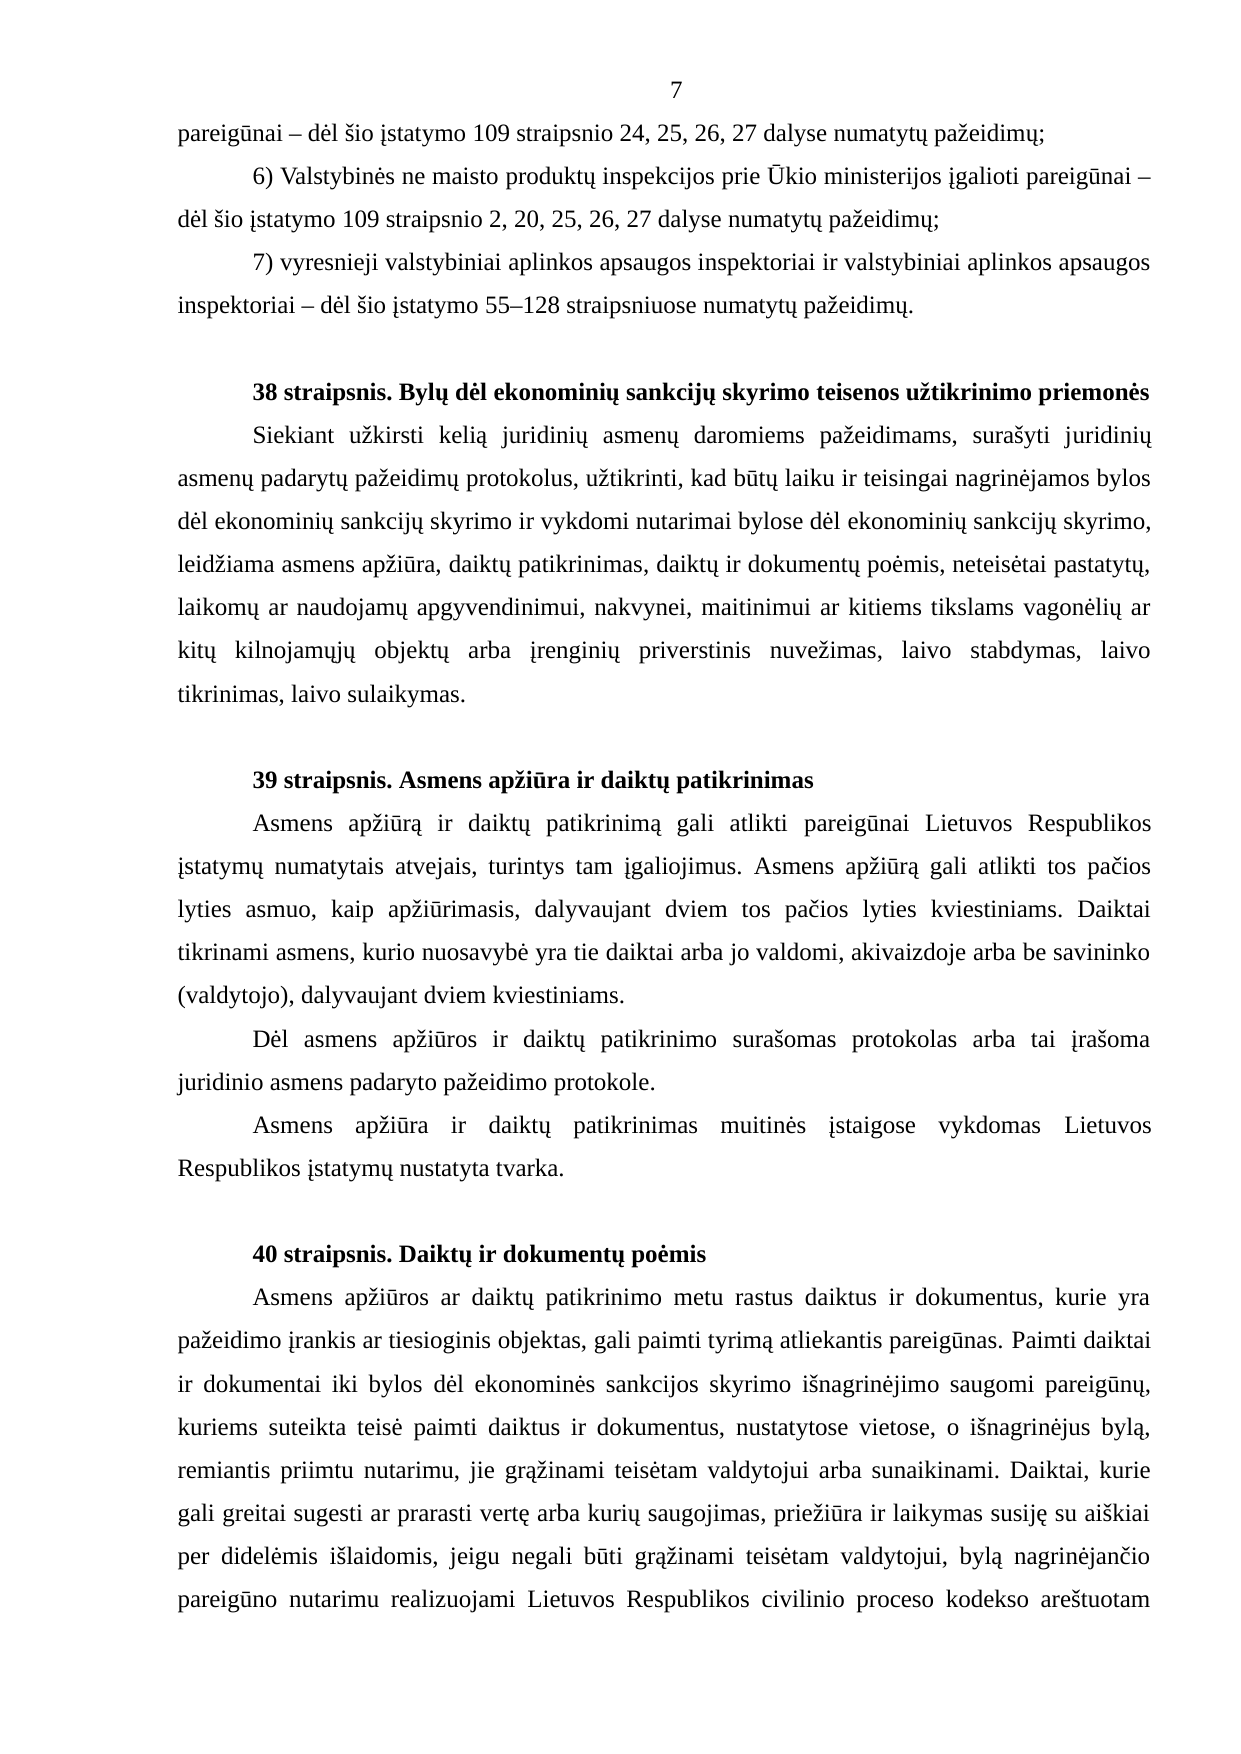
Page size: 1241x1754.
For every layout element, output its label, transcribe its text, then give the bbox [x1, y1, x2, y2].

text 6) Valstybinės ne maisto produktų inspekcijos prie Ūkio ministerijos įgalioti pareigūnai – dėl šio įstatymo 109 straipsnio 2, 20, 25, 26, 27 dalyse numatytų pažeidimų; [177, 161, 1151, 233]
text 7) vyresnieji valstybiniai aplinkos apsaugos inspektoriai ir valstybiniai aplinkos apsaugos inspektoriai – dėl šio įstatymo 55–128 straipsniuose numatytų pažeidimų. [177, 247, 1151, 319]
text Asmens apžiūros ar daiktų patikrinimo metu rastus daiktus ir dokumentus, kurie yra pažeidimo įrankis ar tiesioginis objektas, gali paimti tyrimą atliekantis pareigūnas. Paimti daiktai ir dokumentai iki bylos dėl ekonominės sankcijos skyrimo išnagrinėjimo saugomi pareigūnų, kuriems suteikta teisė paimti daiktus ir dokumentus, nustatytose vietose, o išnagrinėjus bylą, remiantis priimtu nutarimu, jie grąžinami teisėtam valdytojui arba sunaikinami. Daiktai, kurie gali greitai sugesti ar prarasti vertę arba kurių saugojimas, priežiūra ir laikymas susiję su aiškiai per didelėmis išlaidomis, jeigu negali būti grąžinami teisėtam valdytojui, bylą nagrinėjančio pareigūno nutarimu realizuojami Lietuvos Respublikos civilinio proceso kodekso areštuotam [177, 1282, 1151, 1613]
text Dėl asmens apžiūros ir daiktų patikrinimo surašomas protokolas arba tai įrašoma juridinio asmens padaryto pažeidimo protokole. [177, 1024, 1151, 1096]
text pareigūnai – dėl šio įstatymo 109 straipsnio 24, 25, 26, 27 dalyse numatytų pažeidimų; [177, 118, 1151, 147]
text Siekiant užkirsti kelią juridinių asmenų daromiems pažeidimams, surašyti juridinių asmenų padarytų pažeidimų protokolus, užtikrinti, kad būtų laiku ir teisingai nagrinėjamos bylos dėl ekonominių sankcijų skyrimo ir vykdomi nutarimai bylose dėl ekonominių sankcijų skyrimo, leidžiama asmens apžiūra, daiktų patikrinimas, daiktų ir dokumentų poėmis, neteisėtai pastatytų, laikomų ar naudojamų apgyvendinimui, nakvynei, maitinimui ar kitiems tikslams vagonėlių ar kitų kilnojamųjų objektų arba įrenginių priverstinis nuvežimas, laivo stabdymas, laivo tikrinimas, laivo sulaikymas. [177, 420, 1151, 707]
text 38 straipsnis. Bylų dėl ekonominių sankcijų skyrimo teisenos užtikrinimo priemonės [177, 377, 1151, 406]
text 40 straipsnis. Daiktų ir dokumentų poėmis [177, 1239, 1151, 1268]
text Asmens apžiūrą ir daiktų patikrinimą gali atlikti pareigūnai Lietuvos Respublikos įstatymų numatytais atvejais, turintys tam įgaliojimus. Asmens apžiūrą gali atlikti tos pačios lyties asmuo, kaip apžiūrimasis, dalyvaujant dviem tos pačios lyties kviestiniams. Daiktai tikrinami asmens, kurio nuosavybė yra tie daiktai arba jo valdomi, akivaizdoje arba be savininko (valdytojo), dalyvaujant dviem kviestiniams. [177, 808, 1151, 1009]
text Asmens apžiūra ir daiktų patikrinimas muitinės įstaigose vykdomas Lietuvos Respublikos įstatymų nustatyta tvarka. [177, 1110, 1151, 1182]
text 39 straipsnis. Asmens apžiūra ir daiktų patikrinimas [177, 765, 1151, 794]
